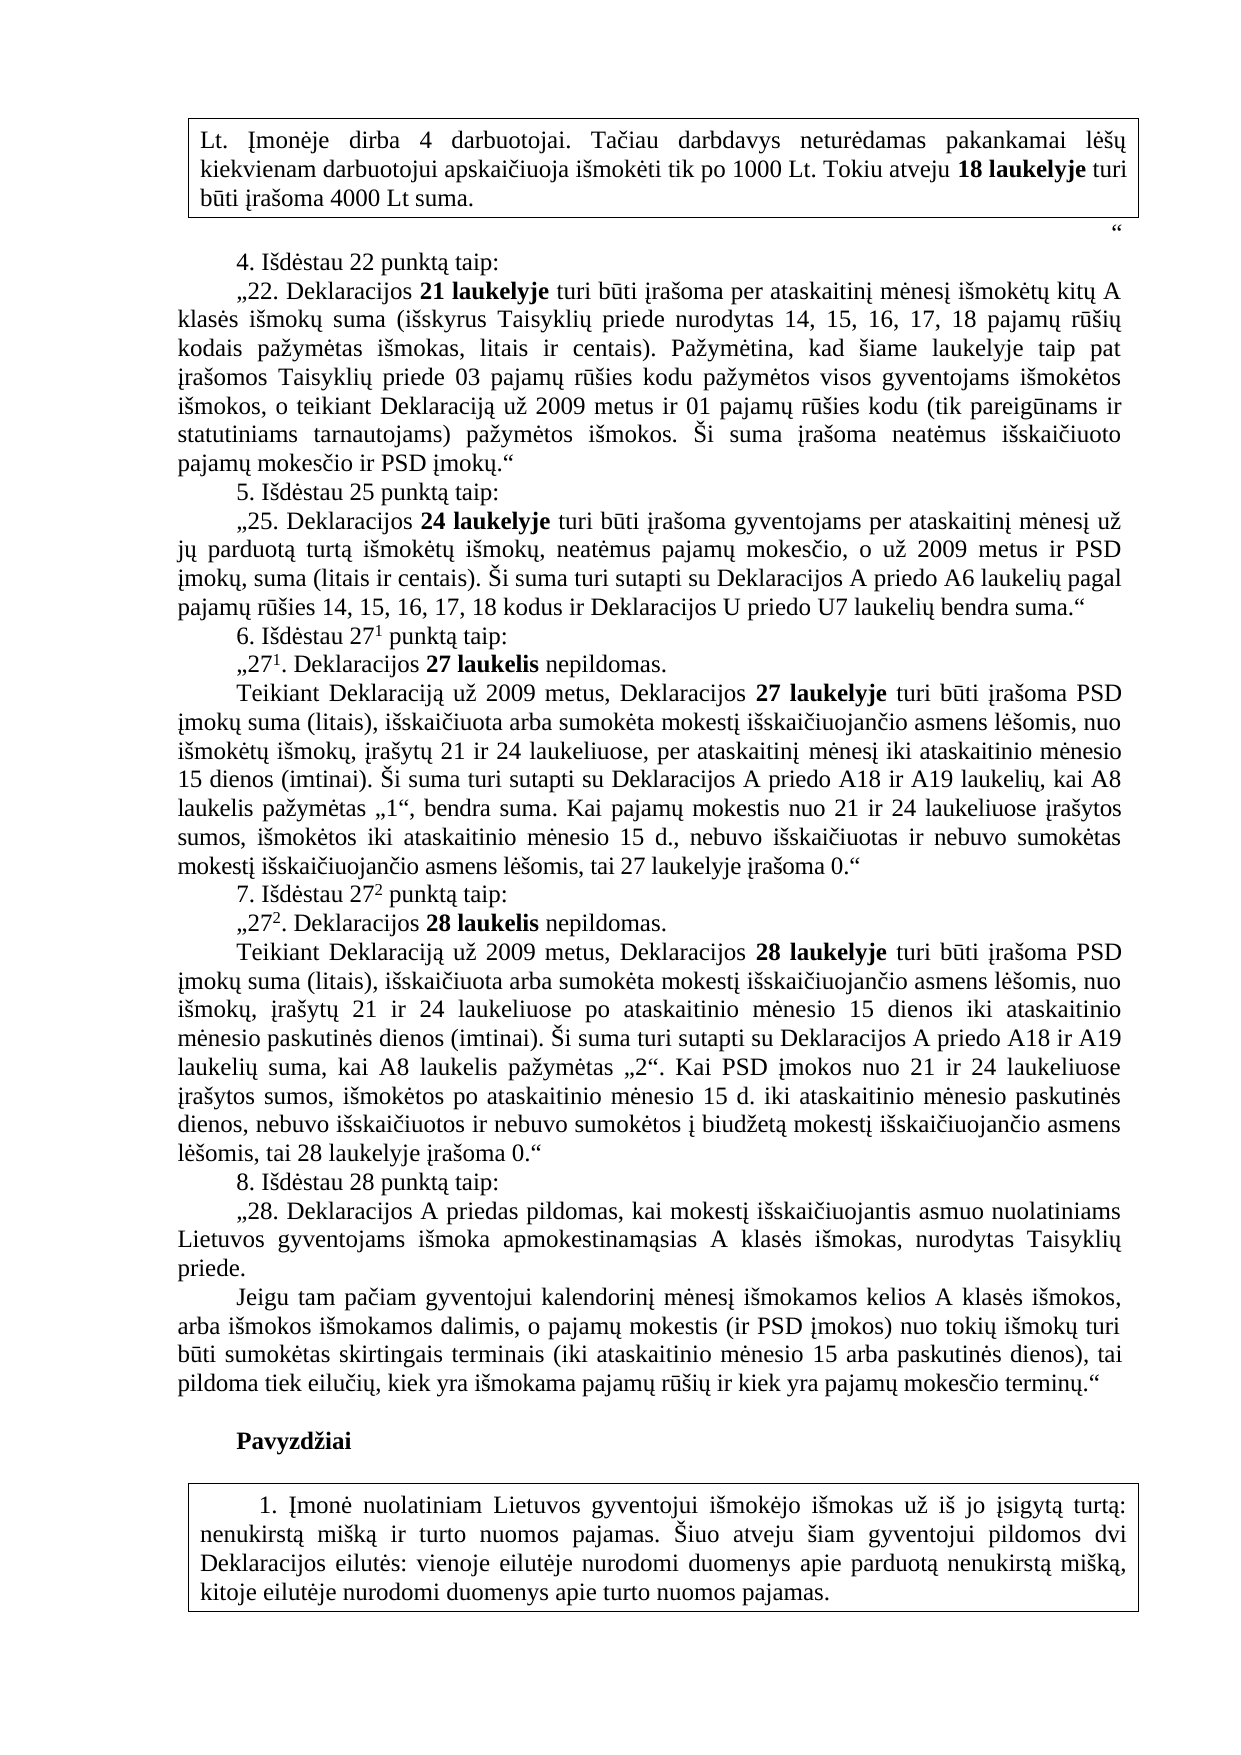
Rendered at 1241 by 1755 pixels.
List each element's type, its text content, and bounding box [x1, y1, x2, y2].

text 4. Išdėstau 22 punktą taip: [177, 247, 1122, 276]
text 8. Išdėstau 28 punktą taip: [177, 1167, 1122, 1196]
text Teikiant Deklaraciją už 2009 metus, Deklaracijos 27 laukelyje turi būti įrašoma PSD įmokų suma (litais), išskaičiuota arba sumokėta mokestį išskaičiuojančio asmens lėšomis, nuo išmokėtų išmokų, įrašytų 21 ir 24 laukeliuose, per ataskaitinį mėnesį iki ataskaitinio mėnesio 15 dienos (imtinai). Ši suma turi sutapti su Deklaracijos A priedo A18 ir A19 laukelių, kai A8 laukelis pažymėtas „1“, bendra suma. Kai pajamų mokestis nuo 21 ir 24 laukeliuose įrašytos sumos, išmokėtos iki ataskaitinio mėnesio 15 d., nebuvo išskaičiuotas ir nebuvo sumokėtas mokestį išskaičiuojančio asmens lėšomis, tai 27 laukelyje įrašoma 0.“ [177, 678, 1122, 879]
text 6. Išdėstau 271 punktą taip: [177, 621, 1122, 649]
text 7. Išdėstau 272 punktą taip: [177, 879, 1122, 908]
text „272. Deklaracijos 28 laukelis nepildomas. [177, 908, 1122, 937]
text “ [177, 218, 1122, 247]
text „22. Deklaracijos 21 laukelyje turi būti įrašoma per ataskaitinį mėnesį išmokėtų kitų A klasės išmokų suma (išskyrus Taisyklių priede nurodytas 14, 15, 16, 17, 18 pajamų rūšių kodais pažymėtas išmokas, litais ir centais). Pažymėtina, kad šiame laukelyje taip pat įrašomos Taisyklių priede 03 pajamų rūšies kodu pažymėtos visos gyventojams išmokėtos išmokos, o teikiant Deklaraciją už 2009 metus ir 01 pajamų rūšies kodu (tik pareigūnams ir statutiniams tarnautojams) pažymėtos išmokos. Ši suma įrašoma neatėmus išskaičiuoto pajamų mokesčio ir PSD įmokų.“ [177, 276, 1122, 477]
text „271. Deklaracijos 27 laukelis nepildomas. [177, 649, 1122, 678]
text Jeigu tam pačiam gyventojui kalendorinį mėnesį išmokamos kelios A klasės išmokos, arba išmokos išmokamos dalimis, o pajamų mokestis (ir PSD įmokos) nuo tokių išmokų turi būti sumokėtas skirtingais terminais (iki ataskaitinio mėnesio 15 arba paskutinės dienos), tai pildoma tiek eilučių, kiek yra išmokama pajamų rūšių ir kiek yra pajamų mokesčio terminų.“ [177, 1282, 1122, 1397]
text „28. Deklaracijos A priedas pildomas, kai mokestį išskaičiuojantis asmuo nuolatiniams Lietuvos gyventojams išmoka apmokestinamąsias A klasės išmokas, nurodytas Taisyklių priede. [177, 1196, 1122, 1282]
text Teikiant Deklaraciją už 2009 metus, Deklaracijos 28 laukelyje turi būti įrašoma PSD įmokų suma (litais), išskaičiuota arba sumokėta mokestį išskaičiuojančio asmens lėšomis, nuo išmokų, įrašytų 21 ir 24 laukeliuose po ataskaitinio mėnesio 15 dienos iki ataskaitinio mėnesio paskutinės dienos (imtinai). Ši suma turi sutapti su Deklaracijos A priedo A18 ir A19 laukelių suma, kai A8 laukelis pažymėtas „2“. Kai PSD įmokos nuo 21 ir 24 laukeliuose įrašytos sumos, išmokėtos po ataskaitinio mėnesio 15 d. iki ataskaitinio mėnesio paskutinės dienos, nebuvo išskaičiuotos ir nebuvo sumokėtos į biudžetą mokestį išskaičiuojančio asmens lėšomis, tai 28 laukelyje įrašoma 0.“ [177, 937, 1122, 1167]
text Pavyzdžiai [177, 1426, 1122, 1454]
table_header 1. Įmonė nuolatiniam Lietuvos gyventojui išmokėjo išmokas už iš jo įsigytą turtą: nenukirstą mišką ir turto nuomos pajamas. Šiuo atveju šiam gyventojui pildomos dvi Deklaracijos eilutės: vienoje eilutėje nurodomi duomenys apie parduotą nenukirstą mišką, kitoje eilutėje nurodomi duomenys apie turto nuomos pajamas. [189, 1484, 1138, 1611]
text „25. Deklaracijos 24 laukelyje turi būti įrašoma gyventojams per ataskaitinį mėnesį už jų parduotą turtą išmokėtų išmokų, neatėmus pajamų mokesčio, o už 2009 metus ir PSD įmokų, suma (litais ir centais). Ši suma turi sutapti su Deklaracijos A priedo A6 laukelių pagal pajamų rūšies 14, 15, 16, 17, 18 kodus ir Deklaracijos U priedo U7 laukelių bendra suma.“ [177, 506, 1122, 621]
table_header Lt. Įmonėje dirba 4 darbuotojai. Tačiau darbdavys neturėdamas pakankamai lėšų kiekvienam darbuotojui apskaičiuoja išmokėti tik po 1000 Lt. Tokiu atveju 18 laukelyje turi būti įrašoma 4000 Lt suma. [189, 119, 1138, 217]
text 5. Išdėstau 25 punktą taip: [177, 477, 1122, 506]
